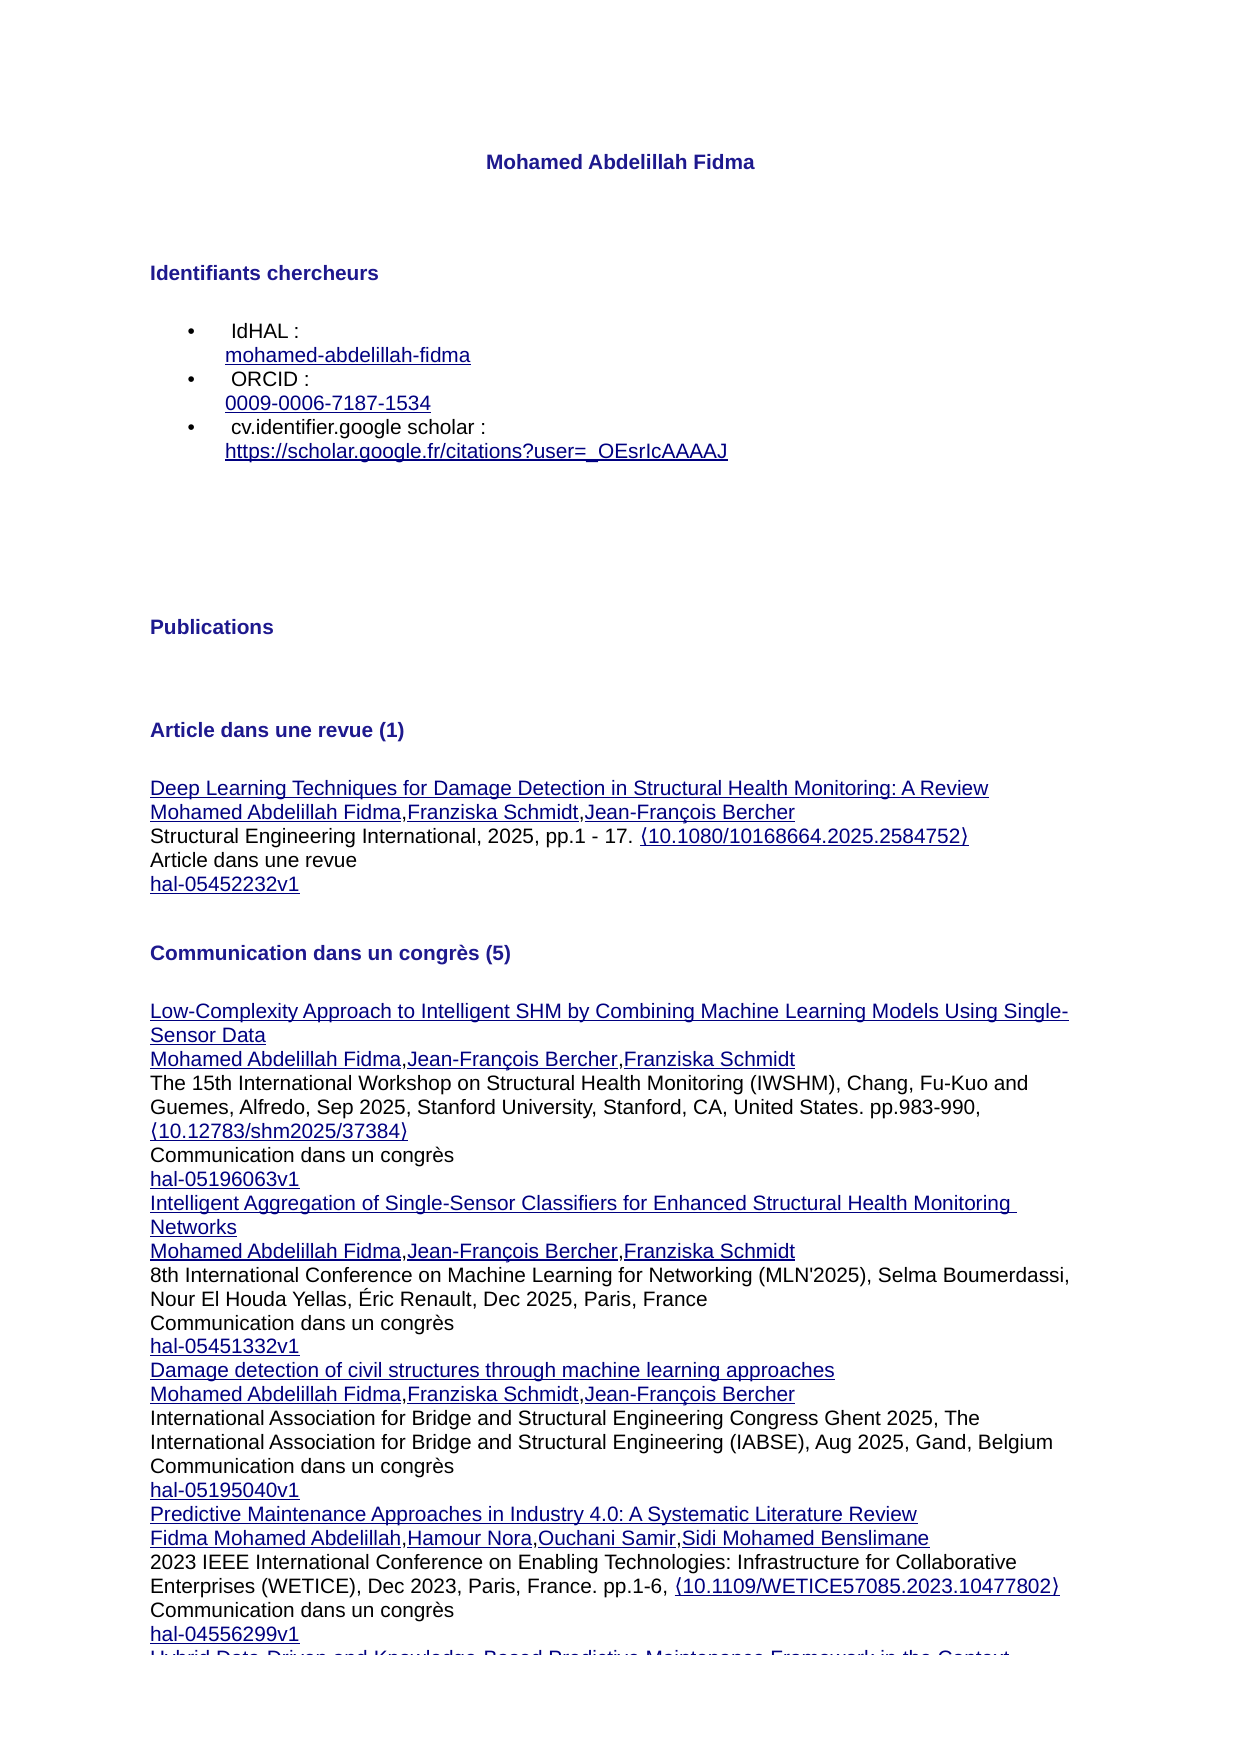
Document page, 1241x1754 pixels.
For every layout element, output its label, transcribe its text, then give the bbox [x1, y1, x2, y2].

subtitle Article dans une revue (1) [150, 718, 1090, 742]
list https://scholar.google.fr/citations?user=_OEsrIcAAAAJ [187, 438, 1090, 462]
subtitle Publications [150, 614, 1090, 638]
list 0009-0006-7187-1534 [187, 391, 1090, 414]
table_header Low-Complexity Approach to Intelligent SHM by Combining Machine Learning Models Using Single-Sensor Data Mohamed Abdelillah Fidma,Jean-François Bercher,Franziska Schmidt The 15th International Workshop on Structural Health Monitoring (IWSHM), Chang, Fu-Kuo and Guemes, Alfredo, Sep 2025, Stanford University, Stanford, CA, United States. pp.983-990, ⟨10.12783/shm2025/37384⟩ Communication dans un congrès hal-05196063v1 [150, 999, 1090, 1191]
subtitle Identifiants chercheurs [150, 260, 1090, 284]
list IdHAL : [187, 319, 1090, 343]
table_header Deep Learning Techniques for Damage Detection in Structural Health Monitoring: A Review Mohamed Abdelillah Fidma,Franziska Schmidt,Jean-François Bercher Structural Engineering International, 2025, pp.1 - 17. ⟨10.1080/10168664.2025.2584752⟩ Article dans une revue hal-05452232v1 [150, 776, 1090, 896]
subtitle Communication dans un congrès (5) [150, 941, 1090, 964]
table_cell Damage detection of civil structures through machine learning approaches Mohamed Abdelillah Fidma,Franziska Schmidt,Jean-François Bercher International Association for Bridge and Structural Engineering Congress Ghent 2025, The International Association for Bridge and Structural Engineering (IABSE), Aug 2025, Gand, Belgium Communication dans un congrès hal-05195040v1 [150, 1358, 1090, 1502]
subtitle Mohamed Abdelillah Fidma [150, 150, 1090, 174]
list cv.identifier.google scholar : [187, 414, 1090, 438]
list ORCID : [187, 367, 1090, 391]
list mohamed-abdelillah-fidma [187, 343, 1090, 367]
table_cell Hybrid Data-Driven and Knowledge-Based Predictive Maintenance Framework in the Context of Industry 4.0 Fidma Mohamed Abdelillah,Hamour Nora,Ouchani Samir,Benslimane Sidi-Mohammed Medi 2023, Model and Data Engineering : 12th International Conference, Nov 2023, Sousse, Tunisia. pp.319-337, ⟨10.1007/978-3-031-49333-1_23⟩ Communication dans un congrès hal-04387939v1 [150, 1646, 1090, 1655]
table_cell Intelligent Aggregation of Single-Sensor Classifiers for Enhanced Structural Health Monitoring Networks Mohamed Abdelillah Fidma,Jean-François Bercher,Franziska Schmidt 8th International Conference on Machine Learning for Networking (MLN'2025), Selma Boumerdassi, Nour El Houda Yellas, Éric Renault, Dec 2025, Paris, France Communication dans un congrès hal-05451332v1 [150, 1191, 1090, 1358]
table_cell Predictive Maintenance Approaches in Industry 4.0: A Systematic Literature Review Fidma Mohamed Abdelillah,Hamour Nora,Ouchani Samir,Sidi Mohamed Benslimane 2023 IEEE International Conference on Enabling Technologies: Infrastructure for Collaborative Enterprises (WETICE), Dec 2023, Paris, France. pp.1-6, ⟨10.1109/WETICE57085.2023.10477802⟩ Communication dans un congrès hal-04556299v1 [150, 1502, 1090, 1646]
